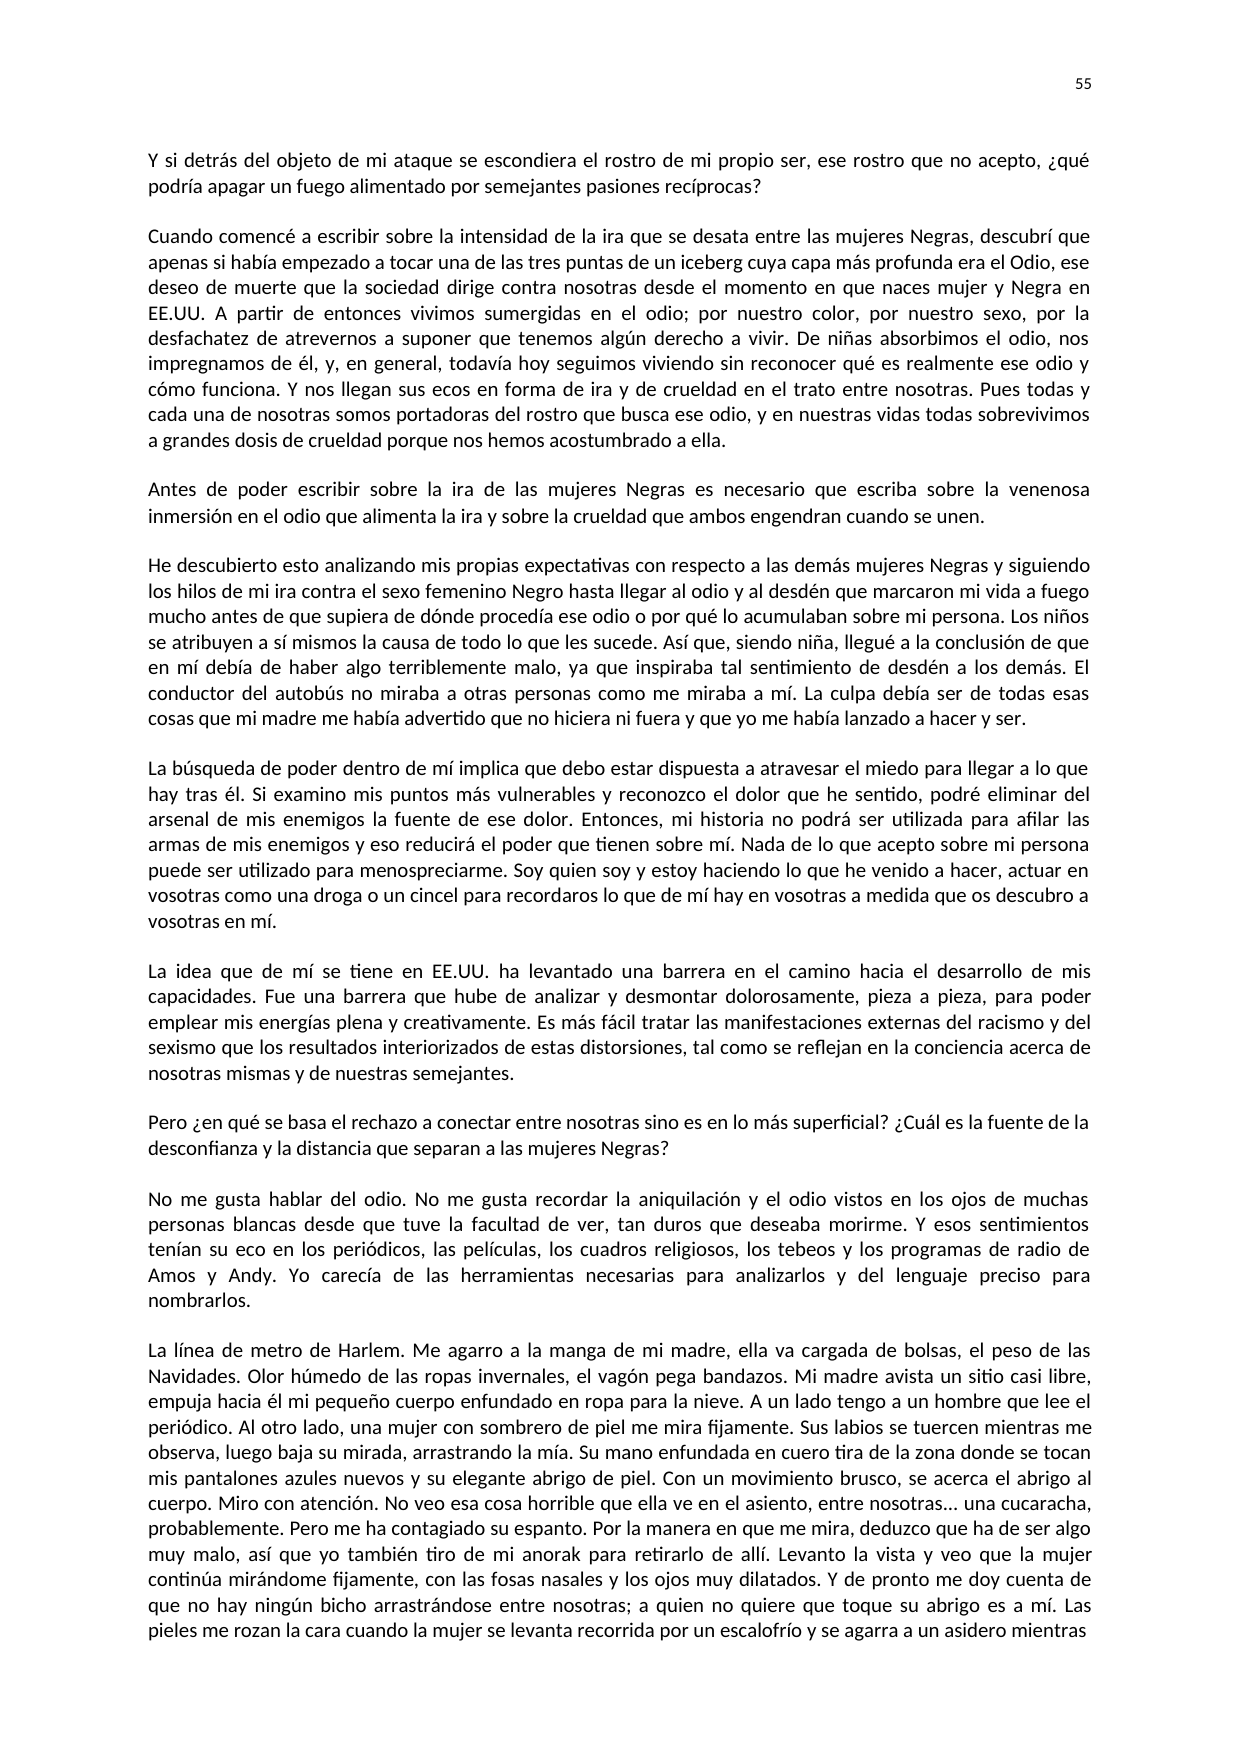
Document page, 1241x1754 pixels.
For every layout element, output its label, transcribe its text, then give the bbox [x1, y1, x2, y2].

text Y si detrás del objeto de mi ataque se escondiera el rostro de mi propio ser, ese rostro que no acepto, ¿qué podría apagar un fuego alimentado por semejantes pasiones recíprocas? [148, 147, 1092, 199]
text 55 [1075, 73, 1094, 94]
text La búsqueda de poder dentro de mí implica que debo estar dispuesta a atravesar el miedo para llegar a lo que hay tras él. Si examino mis puntos más vulnerables y reconozco el dolor que he sentido, podré eliminar del arsenal de mis enemigos la fuente de ese dolor. Entonces, mi historia no podrá ser utilizada para afilar las armas de mis enemigos y eso reducirá el poder que tienen sobre mí. Nada de lo que acepto sobre mi persona puede ser utilizado para menospreciarme. Soy quien soy y estoy haciendo lo que he venido a hacer, actuar en vosotras como una droga o un cincel para recordaros lo que de mí hay en vosotras a medida que os descubro a vosotras en mí. [148, 755, 1092, 933]
text Cuando comencé a escribir sobre la intensidad de la ira que se desata entre las mujeres Negras, descubrí que apenas si había empezado a tocar una de las tres puntas de un iceberg cuya capa más profunda era el Odio, ese deseo de muerte que la sociedad dirige contra nosotras desde el momento en que naces mujer y Negra en EE.UU. A partir de entonces vivimos sumergidas en el odio; por nuestro color, por nuestro sexo, por la desfachatez de atrevernos a suponer que tenemos algún derecho a vivir. De niñas absorbimos el odio, nos impregnamos de él, y, en general, todavía hoy seguimos viviendo sin reconocer qué es realmente ese odio y cómo funciona. Y nos llegan sus ecos en forma de ira y de crueldad en el trato entre nosotras. Pues todas y cada una de nosotras somos portadoras del rostro que busca ese odio, y en nuestras vidas todas sobrevivimos a grandes dosis de crueldad porque nos hemos acostumbrado a ella. [148, 223, 1092, 452]
text La línea de metro de Harlem. Me agarro a la manga de mi madre, ella va cargada de bolsas, el peso de las Navidades. Olor húmedo de las ropas invernales, el vagón pega bandazos. Mi madre avista un sitio casi libre, empuja hacia él mi pequeño cuerpo enfundado en ropa para la nieve. A un lado tengo a un hombre que lee el periódico. Al otro lado, una mujer con sombrero de piel me mira fijamente. Sus labios se tuercen mientras me observa, luego baja su mirada, arrastrando la mía. Su mano enfundada en cuero tira de la zona donde se tocan mis pantalones azules nuevos y su elegante abrigo de piel. Con un movimiento brusco, se acerca el abrigo al cuerpo. Miro con atención. No veo esa cosa horrible que ella ve en el asiento, entre nosotras... una cucaracha, probablemente. Pero me ha contagiado su espanto. Por la manera en que me mira, deduzco que ha de ser algo muy malo, así que yo también tiro de mi anorak para retirarlo de allí. Levanto la vista y veo que la mujer continúa mirándome fijamente, con las fosas nasales y los ojos muy dilatados. Y de pronto me doy cuenta de que no hay ningún bicho arrastrándose entre nosotras; a quien no quiere que toque su abrigo es a mí. Las pieles me rozan la cara cuando la mujer se levanta recorrida por un escalofrío y se agarra a un asidero mientras [148, 1338, 1094, 1643]
text He descubierto esto analizando mis propias expectativas con respecto a las demás mujeres Negras y siguiendo los hilos de mi ira contra el sexo femenino Negro hasta llegar al odio y al desdén que marcaron mi vida a fuego mucho antes de que supiera de dónde procedía ese odio o por qué lo acumulaban sobre mi persona. Los niños se atribuyen a sí mismos la causa de todo lo que les sucede. Así que, siendo niña, llegué a la conclusión de que en mí debía de haber algo terriblemente malo, ya que inspiraba tal sentimiento de desdén a los demás. El conductor del autobús no miraba a otras personas como me miraba a mí. La culpa debía ser de todas esas cosas que mi madre me había advertido que no hiciera ni fuera y que yo me había lanzado a hacer y ser. [148, 553, 1092, 731]
text Antes de poder escribir sobre la ira de las mujeres Negras es necesario que escriba sobre la venenosa inmersión en el odio que alimenta la ira y sobre la crueldad que ambos engendran cuando se unen. [148, 477, 1092, 528]
text No me gusta hablar del odio. No me gusta recordar la aniquilación y el odio vistos en los ojos de muchas personas blancas desde que tuve la facultad de ver, tan duros que deseaba morirme. Y esos sentimientos tenían su eco en los periódicos, las películas, los cuadros religiosos, los tebeos y los programas de radio de Amos y Andy. Yo carecía de las herramientas necesarias para analizarlos y del lenguaje preciso para nombrarlos. [148, 1186, 1092, 1313]
text La idea que de mí se tiene en EE.UU. ha levantado una barrera en el camino hacia el desarrollo de mis capacidades. Fue una barrera que hube de analizar y desmontar dolorosamente, pieza a pieza, para poder emplear mis energías plena y creativamente. Es más fácil tratar las manifestaciones externas del racismo y del sexismo que los resultados interiorizados de estas distorsiones, tal como se reflejan en la conciencia acerca de nosotras mismas y de nuestras semejantes. [148, 958, 1094, 1085]
text Pero ¿en qué se basa el rechazo a conectar entre nosotras sino es en lo más superficial? ¿Cuál es la fuente de la desconfianza y la distancia que separan a las mujeres Negras? [148, 1109, 1092, 1161]
